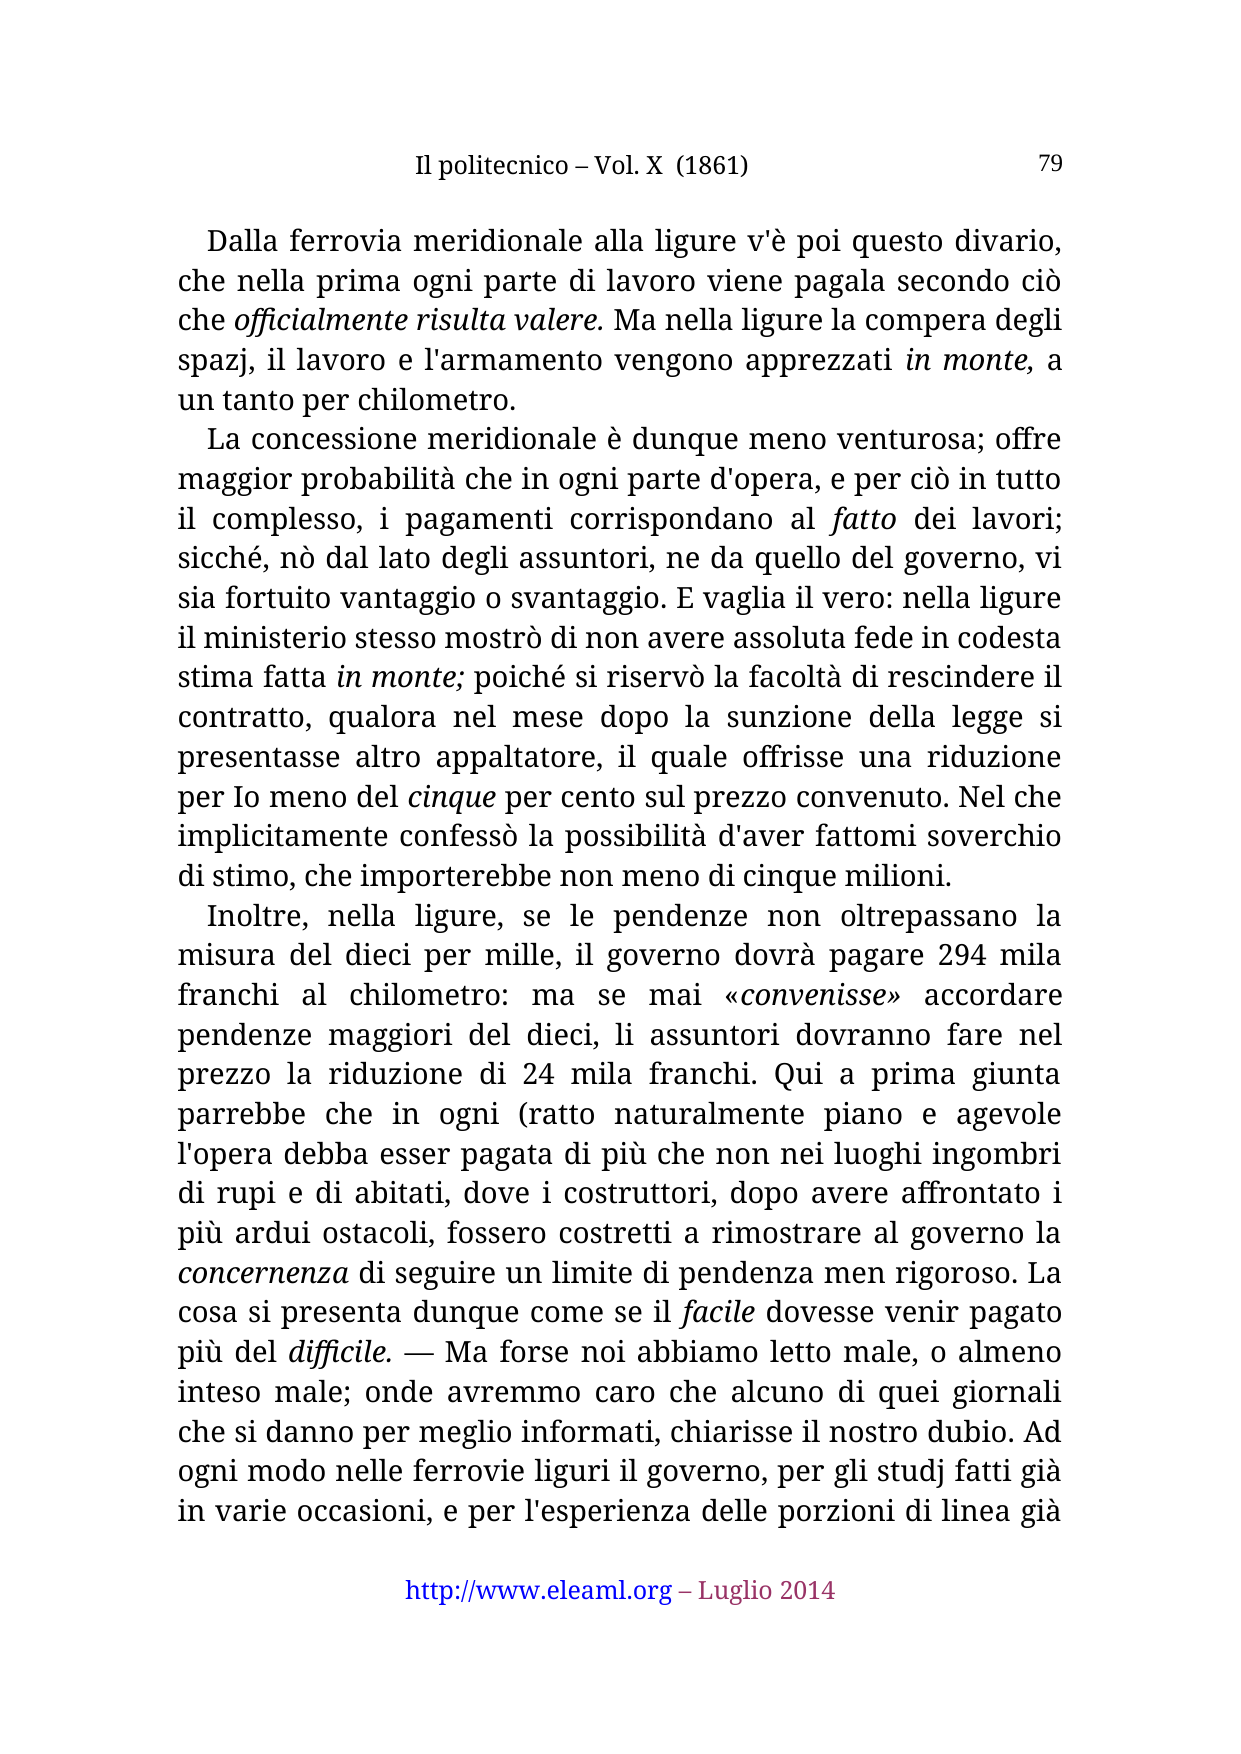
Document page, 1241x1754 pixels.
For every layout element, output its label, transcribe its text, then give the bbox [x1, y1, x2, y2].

text Inoltre, nella ligure, se le pendenze non oltrepassano la misura del dieci per mille, il governo dovrà pagare 294 mila franchi al chilometro: ma se mai «convenisse» accordare pendenze maggiori del dieci, li assuntori dovranno fare nel prezzo la riduzione di 24 mila franchi. Qui a prima giunta parrebbe che in ogni (ratto naturalmente piano e agevole l'opera debba esser pagata di più che non nei luoghi ingombri di rupi e di abitati, dove i costruttori, dopo avere affrontato i più ardui ostacoli, fossero costretti a rimostrare al governo la concernenza di seguire un limite di pendenza men rigoroso. La cosa si presenta dunque come se il facile dovesse venir pagato più del difficile. — Ma forse noi abbiamo letto male, o almeno inteso male; onde avremmo caro che alcuno di quei giornali che si danno per meglio informati, chiarisse il nostro dubio. Ad ogni modo nelle ferrovie liguri il governo, per gli studj fatti già in varie occasioni, e per l'esperienza delle porzioni di linea già [177, 895, 1063, 1530]
text Dalla ferrovia meridionale alla ligure v'è poi questo divario, che nella prima ogni parte di lavoro viene pagala secondo ciò che officialmente risulta valere. Ma nella ligure la compera degli spazj, il lavoro e l'armamento vengono apprezzati in monte, a un tanto per chilometro. [177, 220, 1063, 419]
text La concessione meridionale è dunque meno venturosa; offre maggior probabilità che in ogni parte d'opera, e per ciò in tutto il complesso, i pagamenti corrispondano al fatto dei lavori; sicché, nò dal lato degli assuntori, ne da quello del governo, vi sia fortuito vantaggio o svantaggio. E vaglia il vero: nella ligure il ministerio stesso mostrò di non avere assoluta fede in codesta stima fatta in monte; poiché si riservò la facoltà di rescindere il contratto, qualora nel mese dopo la sunzione della legge si presentasse altro appaltatore, il quale offrisse una riduzione per Io meno del cinque per cento sul prezzo convenuto. Nel che implicitamente confessò la possibilità d'aver fattomi soverchio di stimo, che importerebbe non meno di cinque milioni. [177, 419, 1063, 895]
